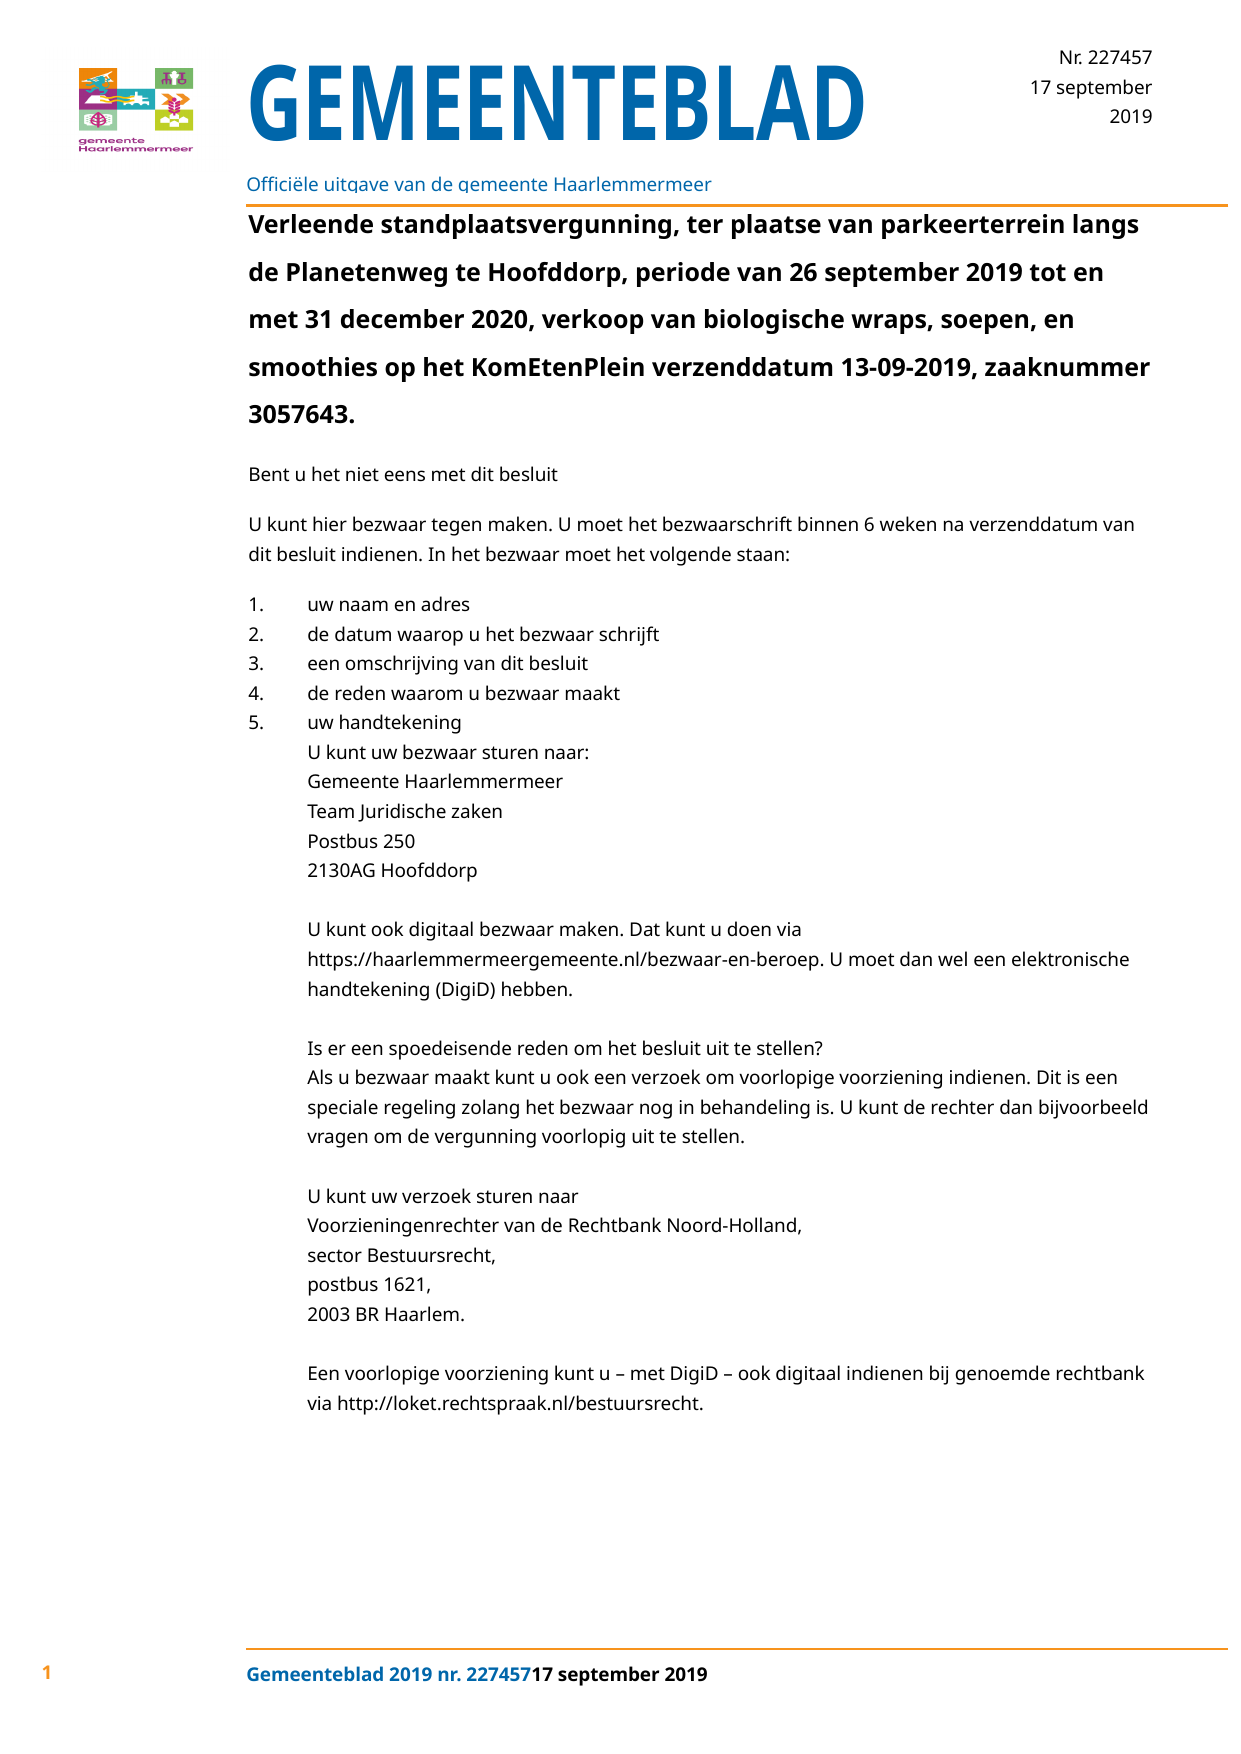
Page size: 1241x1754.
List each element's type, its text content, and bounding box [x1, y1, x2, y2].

list de datum waarop u het bezwaar schrijft [248, 621, 1152, 646]
picture [41, 47, 231, 172]
list Voorzieningenrechter van de Rechtbank Noord-Holland, [248, 1212, 1152, 1238]
list Als u bezwaar maakt kunt u ook een verzoek om voorlopige voorziening indienen. Dit is een speciale regeling zolang het bezwaar nog in behandeling is. U kunt de rechter dan bijvoorbeeld vragen om de vergunning voorlopig uit te stellen. [248, 1064, 1152, 1149]
list postbus 1621, [248, 1272, 1152, 1297]
list 2003 BR Haarlem. [248, 1301, 1152, 1327]
list Is er een spoedeisende reden om het besluit uit te stellen? [248, 1035, 1152, 1061]
list Postbus 250 [248, 828, 1152, 853]
list U kunt uw bezwaar sturen naar: [248, 739, 1152, 765]
list https://haarlemmermeergemeente.nl/bezwaar-en-beroep. U moet dan wel een elektronische handtekening (DigiD) hebben. [248, 946, 1152, 1001]
list U kunt uw verzoek sturen naar [248, 1183, 1152, 1208]
text Verleende standplaatsvergunning, ter plaatse van parkeerterrein langs de Planetenweg te Hoofddorp, periode van 26 september 2019 tot en met 31 december 2020, verkoop van biologische wraps, soepen, en smoothies op het KomEtenPlein verzenddatum 13-09-2019, zaaknummer 3057643. [248, 207, 1152, 431]
list uw handtekening [248, 709, 1152, 735]
list sector Bestuursrecht, [248, 1242, 1152, 1268]
list 2130AG Hoofddorp [248, 857, 1152, 883]
list Team Juridische zaken [248, 798, 1152, 824]
list U kunt ook digitaal bezwaar maken. Dat kunt u doen via [248, 917, 1152, 942]
text U kunt hier bezwaar tegen maken. U moet het bezwaarschrift binnen 6 weken na verzenddatum van dit besluit indienen. In het bezwaar moet het volgende staan: [248, 511, 1152, 566]
list de reden waarom u bezwaar maakt [248, 680, 1152, 706]
list uw naam en adres [248, 591, 1152, 617]
list Gemeente Haarlemmermeer [248, 769, 1152, 794]
list een omschrijving van dit besluit [248, 650, 1152, 676]
list Een voorlopige voorziening kunt u – met DigiD – ook digitaal indienen bij genoemde rechtbank via http://loket.rechtspraak.nl/bestuursrecht. [248, 1360, 1152, 1416]
text Bent u het niet eens met dit besluit [248, 461, 1152, 486]
